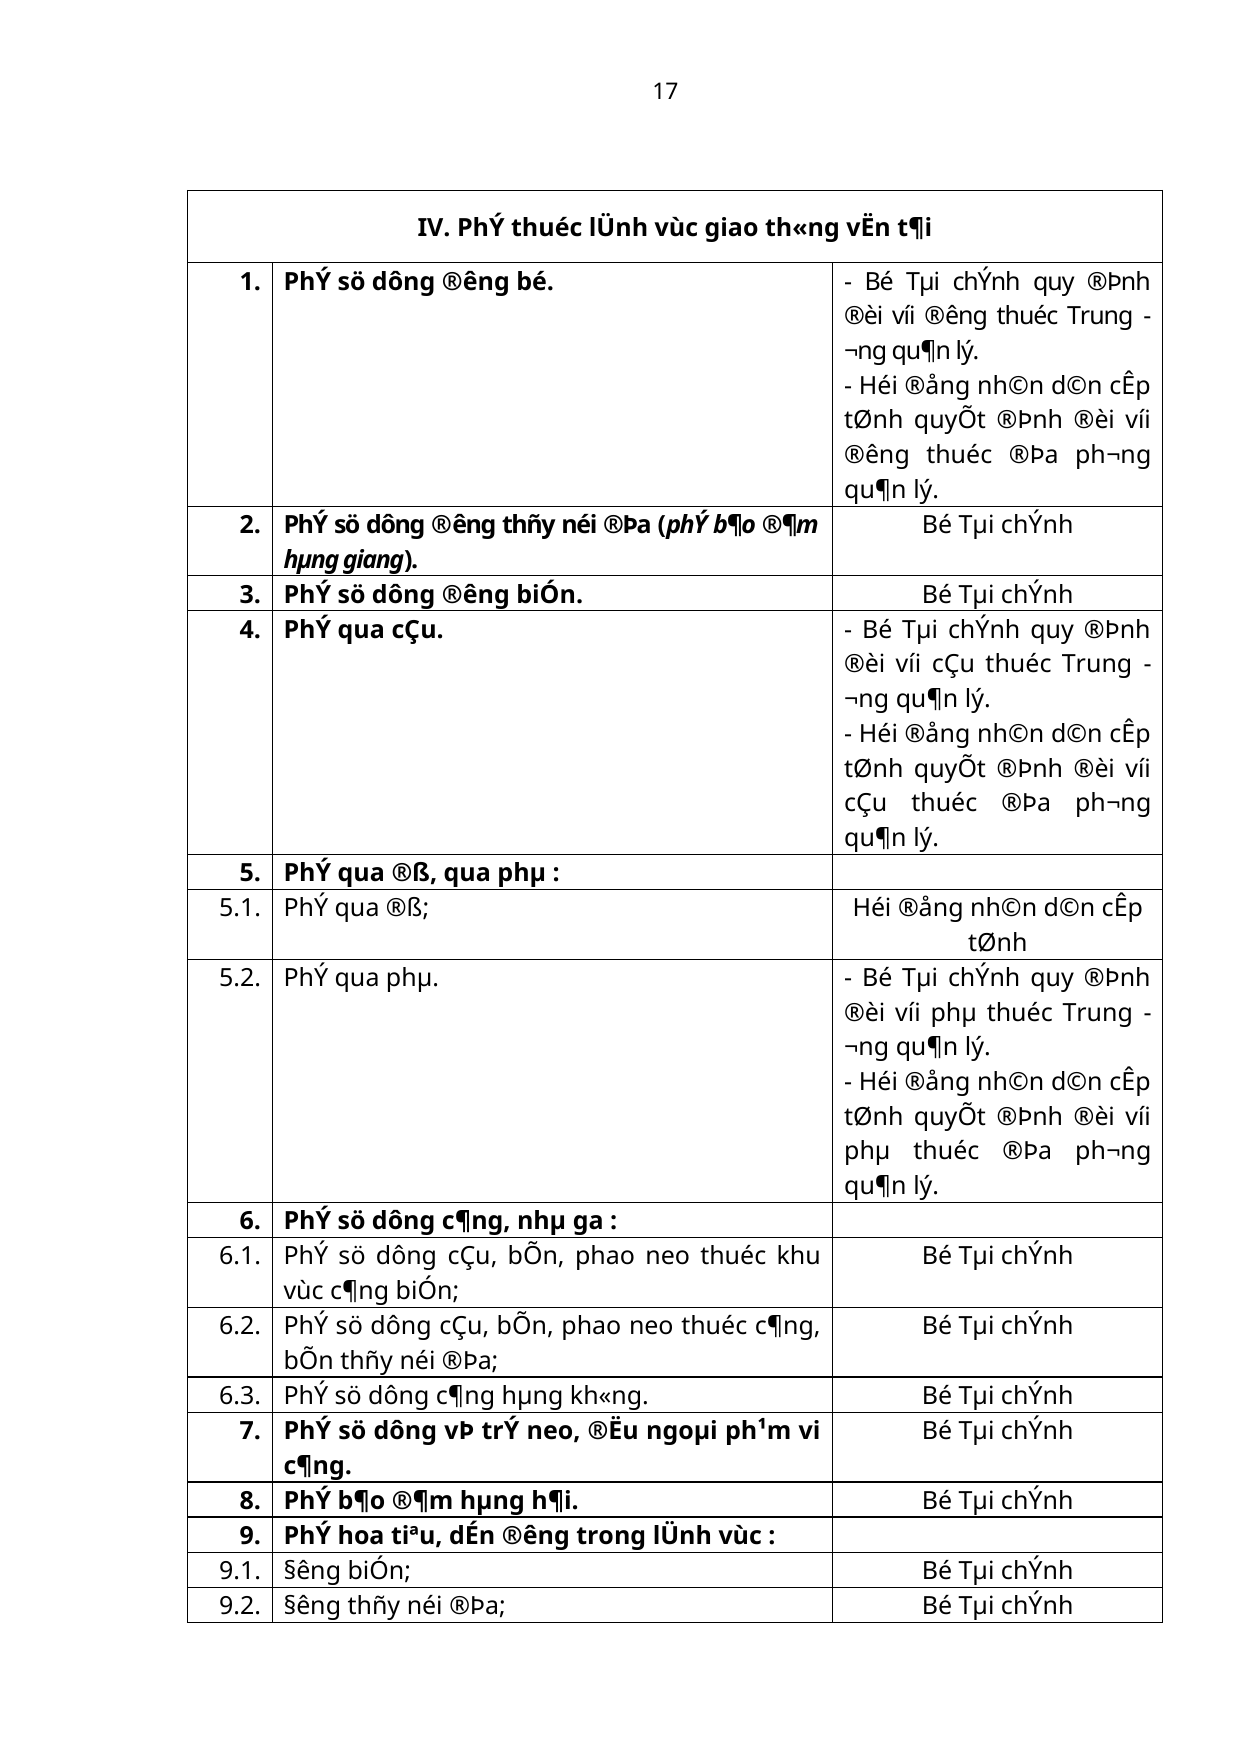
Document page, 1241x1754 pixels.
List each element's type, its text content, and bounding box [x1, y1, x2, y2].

table_cell [833, 1518, 1162, 1552]
table_cell 9. [188, 1518, 272, 1552]
table_cell PhÝ hoa tiªu, dÉn ®­êng trong lÜnh vùc : [273, 1518, 832, 1552]
table_cell [833, 1203, 1162, 1237]
table_cell 1. [188, 263, 272, 506]
table_cell 9.1. [188, 1553, 272, 1587]
table_cell 5. [188, 855, 272, 889]
table_cell Bé Tµi chÝnh [833, 1308, 1162, 1376]
table_cell 7. [188, 1413, 272, 1481]
table_cell Bé Tµi chÝnh [833, 576, 1162, 610]
table_header IV. PhÝ thuéc lÜnh vùc giao th«ng vËn t¶i [188, 191, 1162, 262]
table_cell PhÝ sö dông vÞ trÝ neo, ®Ëu ngoµi ph¹m vi c¶ng. [273, 1413, 832, 1481]
table_cell PhÝ sö dông cÇu, bÕn, phao neo thuéc khu vùc c¶ng biÓn; [273, 1238, 832, 1307]
table_cell 9.2. [188, 1588, 272, 1622]
table_cell PhÝ sö dông ®­êng thñy néi ®Þa (phÝ b¶o ®¶m hµng giang). [273, 507, 832, 575]
table_cell 6.3. [188, 1378, 272, 1412]
table_cell 6.2. [188, 1308, 272, 1376]
table_cell §­êng thñy néi ®Þa; [273, 1588, 832, 1622]
table_cell PhÝ sö dông c¶ng, nhµ ga : [273, 1203, 832, 1237]
table_cell Bé Tµi chÝnh [833, 1378, 1162, 1412]
table_cell Bé Tµi chÝnh [833, 507, 1162, 575]
table_cell Bé Tµi chÝnh [833, 1483, 1162, 1516]
table_cell Héi ®ång nh©n d©n cÊp tØnh [833, 890, 1162, 958]
table_cell - Bé Tµi chÝnh quy ®Þnh ®èi víi cÇu thuéc Trung ­¬ng qu¶n lý. - Héi ®ång nh©n d©n cÊp tØnh quyÕt ®Þnh ®èi víi cÇu thuéc ®Þa ph­¬ng qu¶n lý. [833, 611, 1162, 854]
table_cell Bé Tµi chÝnh [833, 1553, 1162, 1587]
table_cell §­êng biÓn; [273, 1553, 832, 1587]
table_cell 4. [188, 611, 272, 854]
table_cell Bé Tµi chÝnh [833, 1413, 1162, 1481]
table_cell PhÝ qua phµ. [273, 960, 832, 1202]
table_cell - Bé Tµi chÝnh quy ®Þnh ®èi víi ®­êng thuéc Trung ­¬ng qu¶n lý. - Héi ®ång nh©n d©n cÊp tØnh quyÕt ®Þnh ®èi víi ®­êng thuéc ®Þa ph­¬ng qu¶n lý. [833, 263, 1162, 506]
table_cell 3. [188, 576, 272, 610]
table_cell [833, 855, 1162, 889]
table_cell - Bé Tµi chÝnh quy ®Þnh ®èi víi phµ thuéc Trung ­¬ng qu¶n lý. - Héi ®ång nh©n d©n cÊp tØnh quyÕt ®Þnh ®èi víi phµ thuéc ®Þa ph­¬ng qu¶n lý. [833, 960, 1162, 1202]
table_cell PhÝ qua ®ß; [273, 890, 832, 958]
table_cell 5.2. [188, 960, 272, 1202]
table_cell PhÝ qua cÇu. [273, 611, 832, 854]
table_cell 6.1. [188, 1238, 272, 1307]
table_cell PhÝ sö dông ®­êng bé. [273, 263, 832, 506]
table_cell 8. [188, 1483, 272, 1516]
table_cell Bé Tµi chÝnh [833, 1238, 1162, 1307]
table_cell 5.1. [188, 890, 272, 958]
table_cell PhÝ b¶o ®¶m hµng h¶i. [273, 1483, 832, 1516]
table_cell PhÝ qua ®ß, qua phµ : [273, 855, 832, 889]
table_cell PhÝ sö dông ®­êng biÓn. [273, 576, 832, 610]
table_cell 6. [188, 1203, 272, 1237]
table_cell PhÝ sö dông cÇu, bÕn, phao neo thuéc c¶ng, bÕn thñy néi ®Þa; [273, 1308, 832, 1376]
table_cell Bé Tµi chÝnh [833, 1588, 1162, 1622]
table_cell 2. [188, 507, 272, 575]
table_cell PhÝ sö dông c¶ng hµng kh«ng. [273, 1378, 832, 1412]
